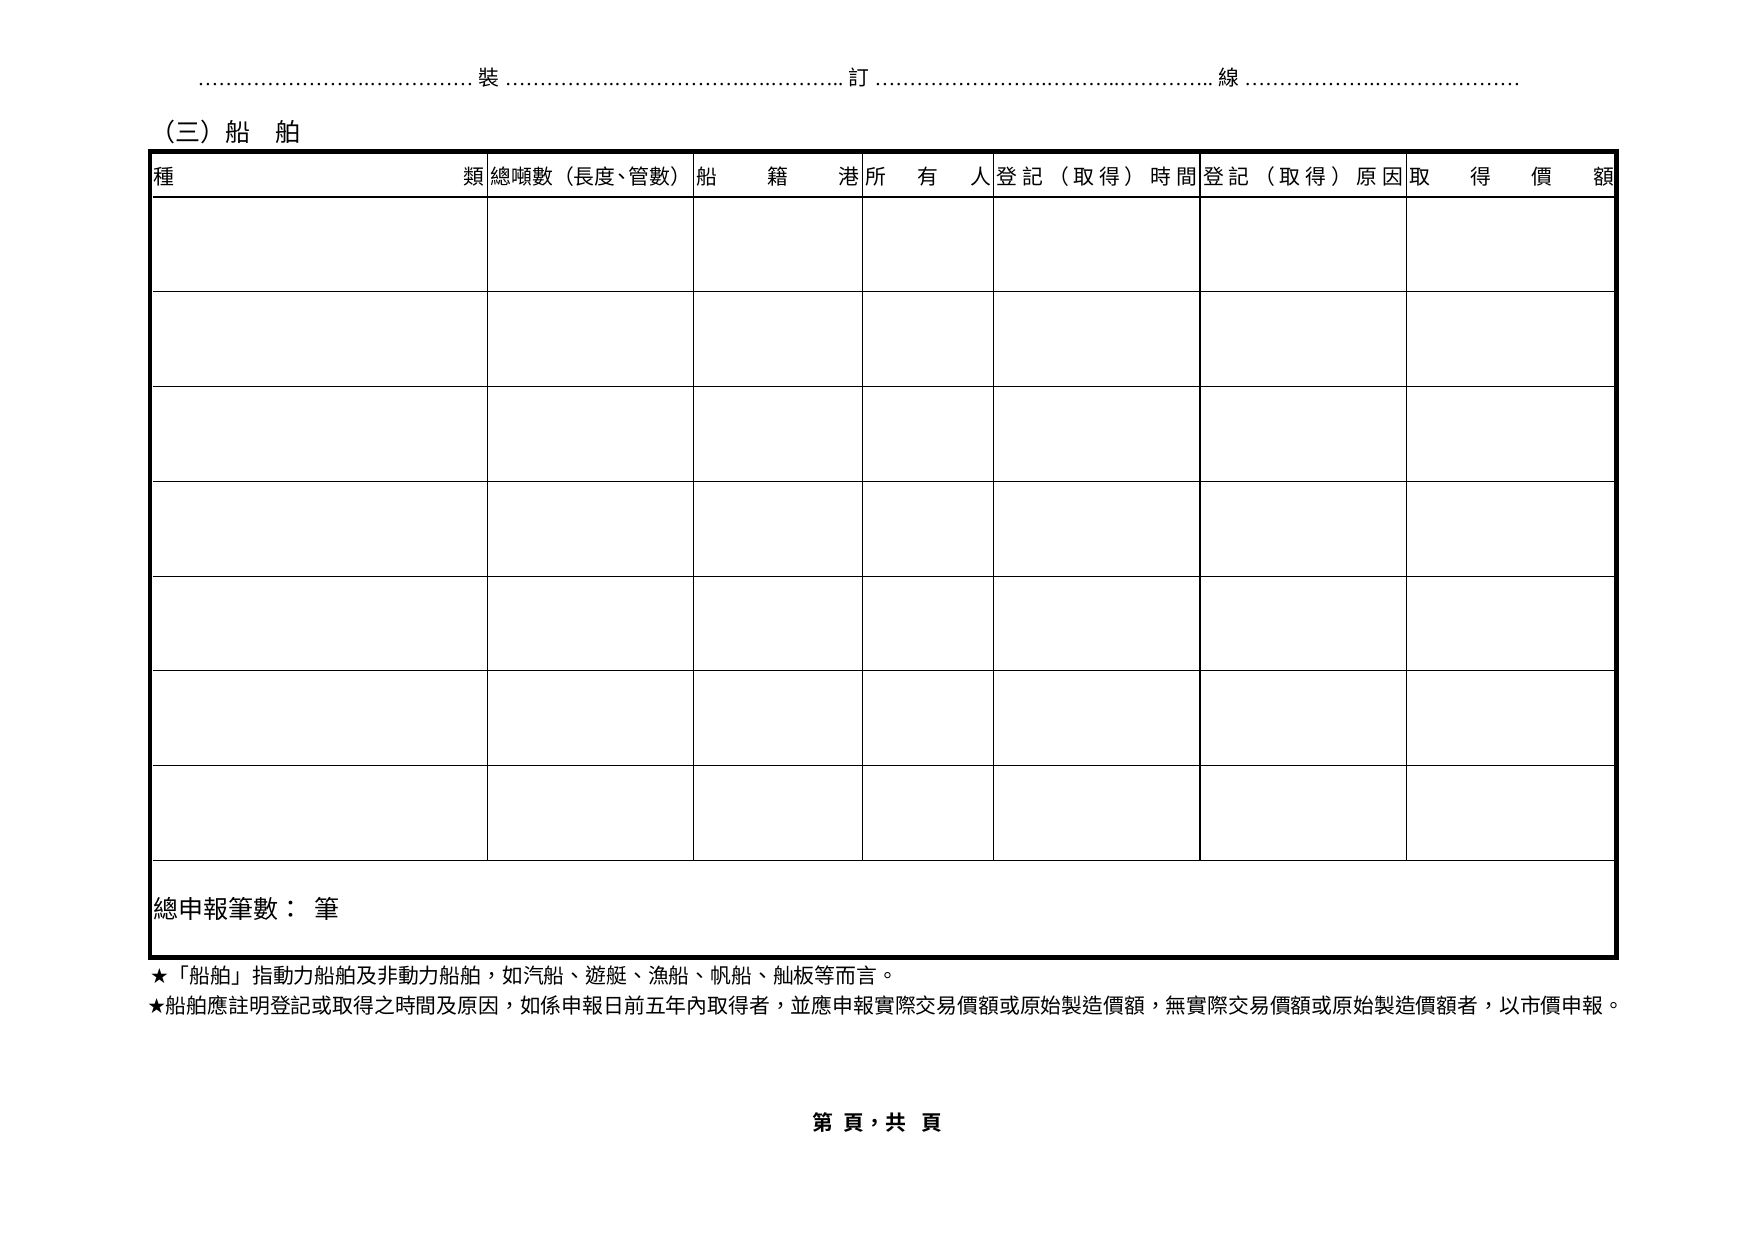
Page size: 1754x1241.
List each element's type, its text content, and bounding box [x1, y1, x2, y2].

table_cell [863, 766, 993, 860]
table_cell [863, 387, 993, 481]
table_cell [152, 482, 487, 576]
table_cell [1407, 292, 1614, 386]
table_cell [1407, 577, 1614, 670]
table_cell [488, 671, 693, 765]
table_header 取得價額 [1407, 154, 1614, 196]
table_cell [1201, 387, 1406, 481]
table_cell [488, 482, 693, 576]
table_cell [1407, 671, 1614, 765]
table_header 種類 [152, 154, 487, 196]
table_cell [488, 766, 693, 860]
table_cell [694, 766, 862, 860]
table_cell [1201, 766, 1406, 860]
table_header 登記（取得）原因 [1201, 154, 1406, 196]
table_cell [488, 292, 693, 386]
table_cell [1407, 198, 1614, 291]
table_cell [694, 292, 862, 386]
table_cell [1201, 671, 1406, 765]
table_cell [152, 292, 487, 386]
table_cell [863, 671, 993, 765]
table_cell [994, 577, 1199, 670]
table_cell [994, 482, 1199, 576]
table_cell [863, 198, 993, 291]
table_cell [863, 577, 993, 670]
table_cell [488, 198, 693, 291]
table_header 所有人 [863, 154, 993, 196]
table_cell [994, 292, 1199, 386]
table_cell [1201, 577, 1406, 670]
table_cell [152, 577, 487, 670]
table_cell [694, 577, 862, 670]
table_cell [994, 671, 1199, 765]
table_cell [694, 482, 862, 576]
text ★「船舶」指動力船舶及非動力船舶，如汽船、遊艇、漁船、帆船、舢板等而言。 [150, 960, 1604, 990]
table_cell [863, 482, 993, 576]
table_cell [488, 387, 693, 481]
table_cell [1201, 292, 1406, 386]
text ★船舶應註明登記或取得之時間及原因，如係申報日前五年內取得者，並應申報實際交易價額或原始製造價額，無實際交易價額或原始製造價額者，以市價申報。 [147, 990, 1604, 1020]
table_cell [694, 387, 862, 481]
table_cell [1407, 482, 1614, 576]
table_cell 總申報筆數： 筆 [152, 861, 1614, 955]
table_cell [152, 387, 487, 481]
table_cell [1407, 766, 1614, 860]
table_cell [1201, 198, 1406, 291]
table_cell [152, 197, 487, 291]
table_cell [694, 671, 862, 765]
table_cell [994, 387, 1199, 481]
table_cell [152, 671, 487, 765]
table_cell [1407, 387, 1614, 481]
table_header 總噸數（長度、管數） [488, 154, 693, 196]
text （三）船 舶 [150, 113, 1604, 149]
table_header 船籍港 [694, 154, 862, 196]
table_cell [994, 766, 1199, 860]
table_cell [863, 292, 993, 386]
table_cell [694, 198, 862, 291]
table_cell [152, 766, 487, 860]
table_cell [488, 577, 693, 670]
table_cell [994, 198, 1199, 291]
table_cell [1201, 482, 1406, 576]
table_header 登記（取得）時間 [994, 154, 1199, 196]
